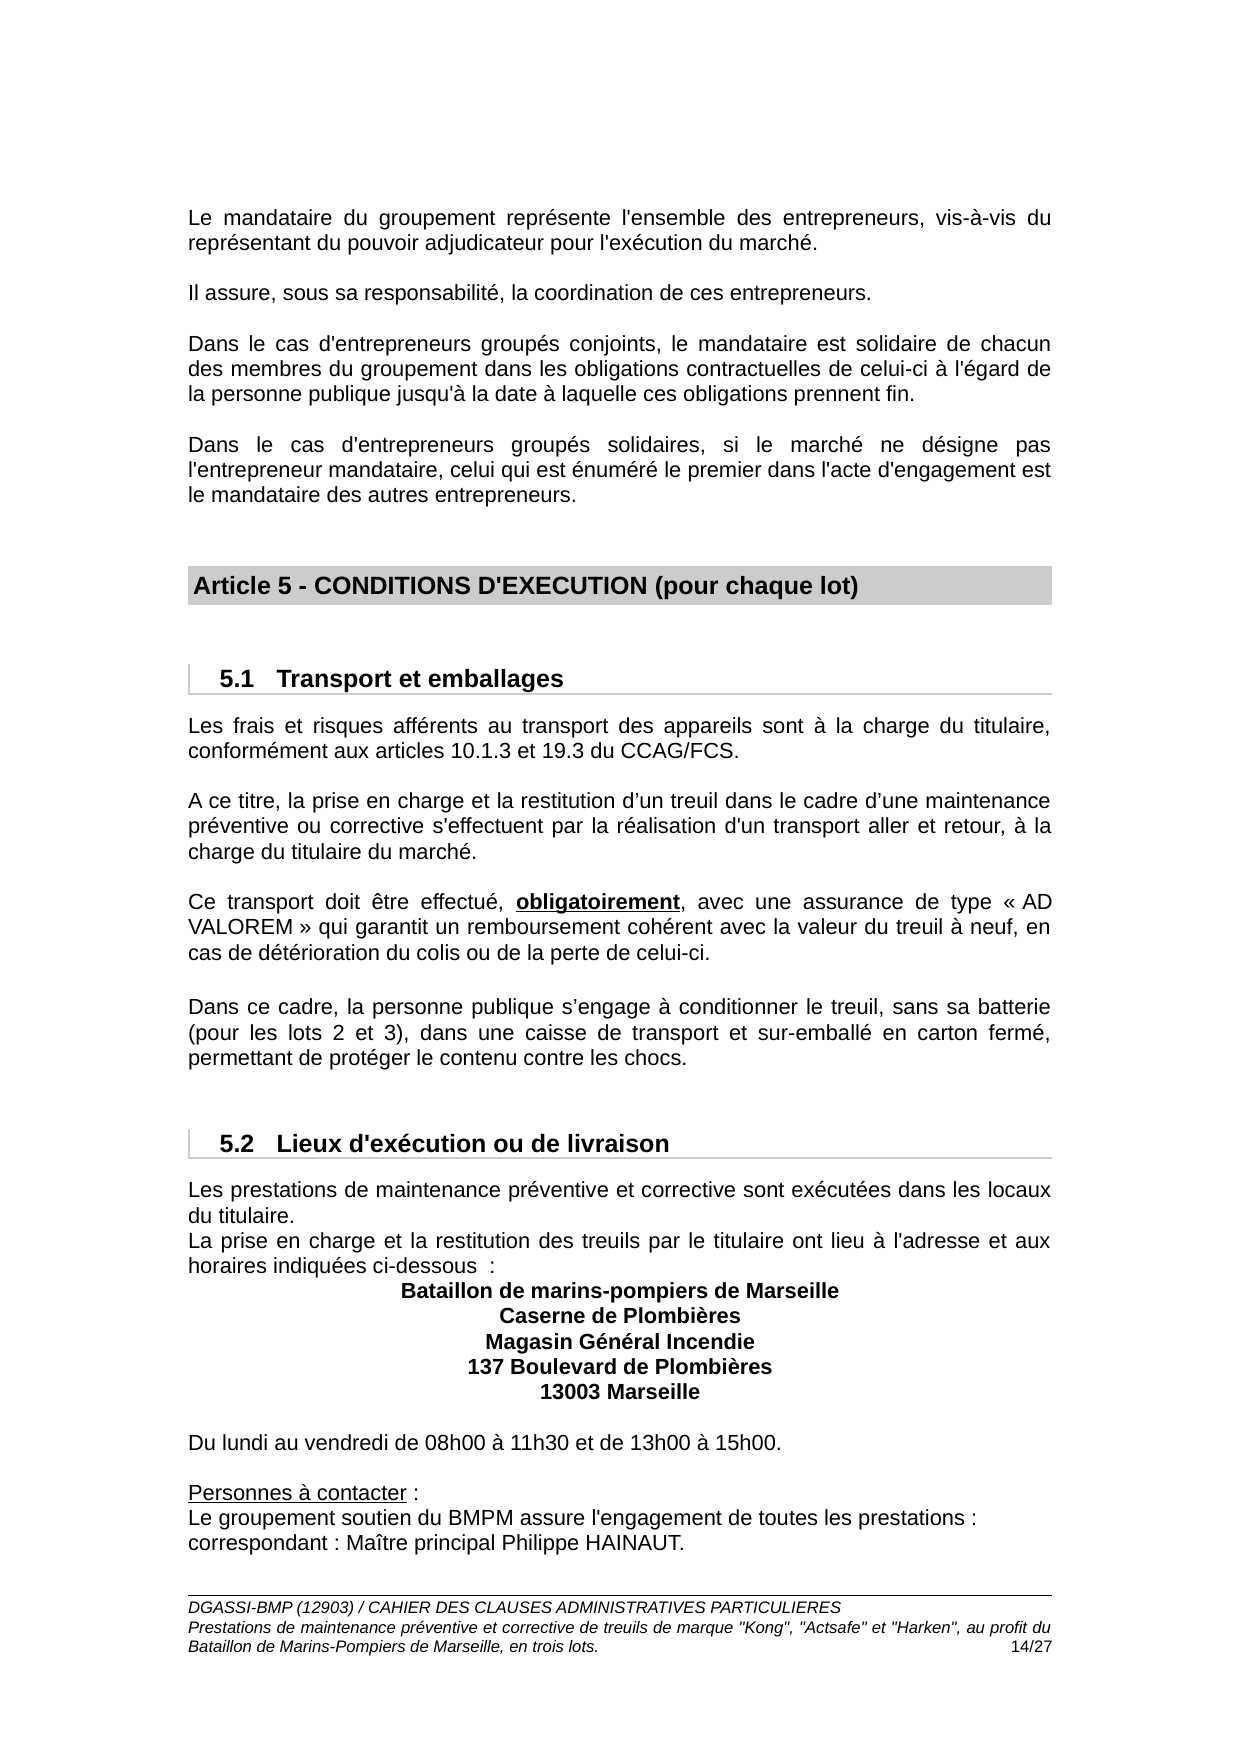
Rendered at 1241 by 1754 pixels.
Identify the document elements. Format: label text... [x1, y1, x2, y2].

subtitle CONDITIONS D'EXECUTION (pour chaque lot) [190, 568, 1050, 603]
subtitle Lieux d'exécution ou de livraison [190, 1129, 1052, 1157]
text Bataillon de marins-pompiers de Marseille [188, 1278, 1052, 1303]
text Les frais et risques afférents au transport des appareils sont à la charge du titulaire, conformément aux articles 10.1.3 et 19.3 du CCAG/FCS. [188, 713, 1052, 763]
text Dans ce cadre, la personne publique s’engage à conditionner le treuil, sans sa batterie (pour les lots 2 et 3), dans une caisse de transport et sur-emballé en carton fermé, permettant de protéger le contenu contre les chocs. [188, 994, 1052, 1070]
text Personnes à contacter : [188, 1480, 1052, 1505]
text La prise en charge et la restitution des treuils par le titulaire ont lieu à l'adresse et aux horaires indiquées ci-dessous : [188, 1228, 1052, 1278]
text Le mandataire du groupement représente l'ensemble des entrepreneurs, vis-à-vis du représentant du pouvoir adjudicateur pour l'exécution du marché. [188, 204, 1052, 255]
subtitle Transport et emballages [190, 664, 1052, 693]
text Magasin Général Incendie [188, 1328, 1052, 1354]
text Dans le cas d'entrepreneurs groupés solidaires, si le marché ne désigne pas l'entrepreneur mandataire, celui qui est énuméré le premier dans l'acte d'engagement est le mandataire des autres entrepreneurs. [188, 431, 1052, 507]
text Le groupement soutien du BMPM assure l'engagement de toutes les prestations : [188, 1505, 1052, 1530]
text Du lundi au vendredi de 08h00 à 11h30 et de 13h00 à 15h00. [188, 1429, 1052, 1454]
text Les prestations de maintenance préventive et corrective sont exécutées dans les locaux du titulaire. [188, 1177, 1052, 1228]
text Ce transport doit être effectué, obligatoirement, avec une assurance de type « AD VALOREM » qui garantit un remboursement cohérent avec la valeur du treuil à neuf, en cas de détérioration du colis ou de la perte de celui-ci. [188, 889, 1052, 965]
text 137 Boulevard de Plombières [188, 1354, 1052, 1379]
text Caserne de Plombières [188, 1303, 1052, 1328]
text correspondant : Maître principal Philippe HAINAUT. [188, 1530, 1052, 1555]
text A ce titre, la prise en charge et la restitution d’un treuil dans le cadre d’une maintenance préventive ou corrective s'effectuent par la réalisation d'un transport aller et retour, à la charge du titulaire du marché. [188, 788, 1052, 864]
text Dans le cas d'entrepreneurs groupés conjoints, le mandataire est solidaire de chacun des membres du groupement dans les obligations contractuelles de celui-ci à l'égard de la personne publique jusqu'à la date à laquelle ces obligations prennent fin. [188, 331, 1052, 406]
text Il assure, sous sa responsabilité, la coordination de ces entrepreneurs. [188, 280, 1052, 305]
text 13003 Marseille [188, 1379, 1052, 1404]
